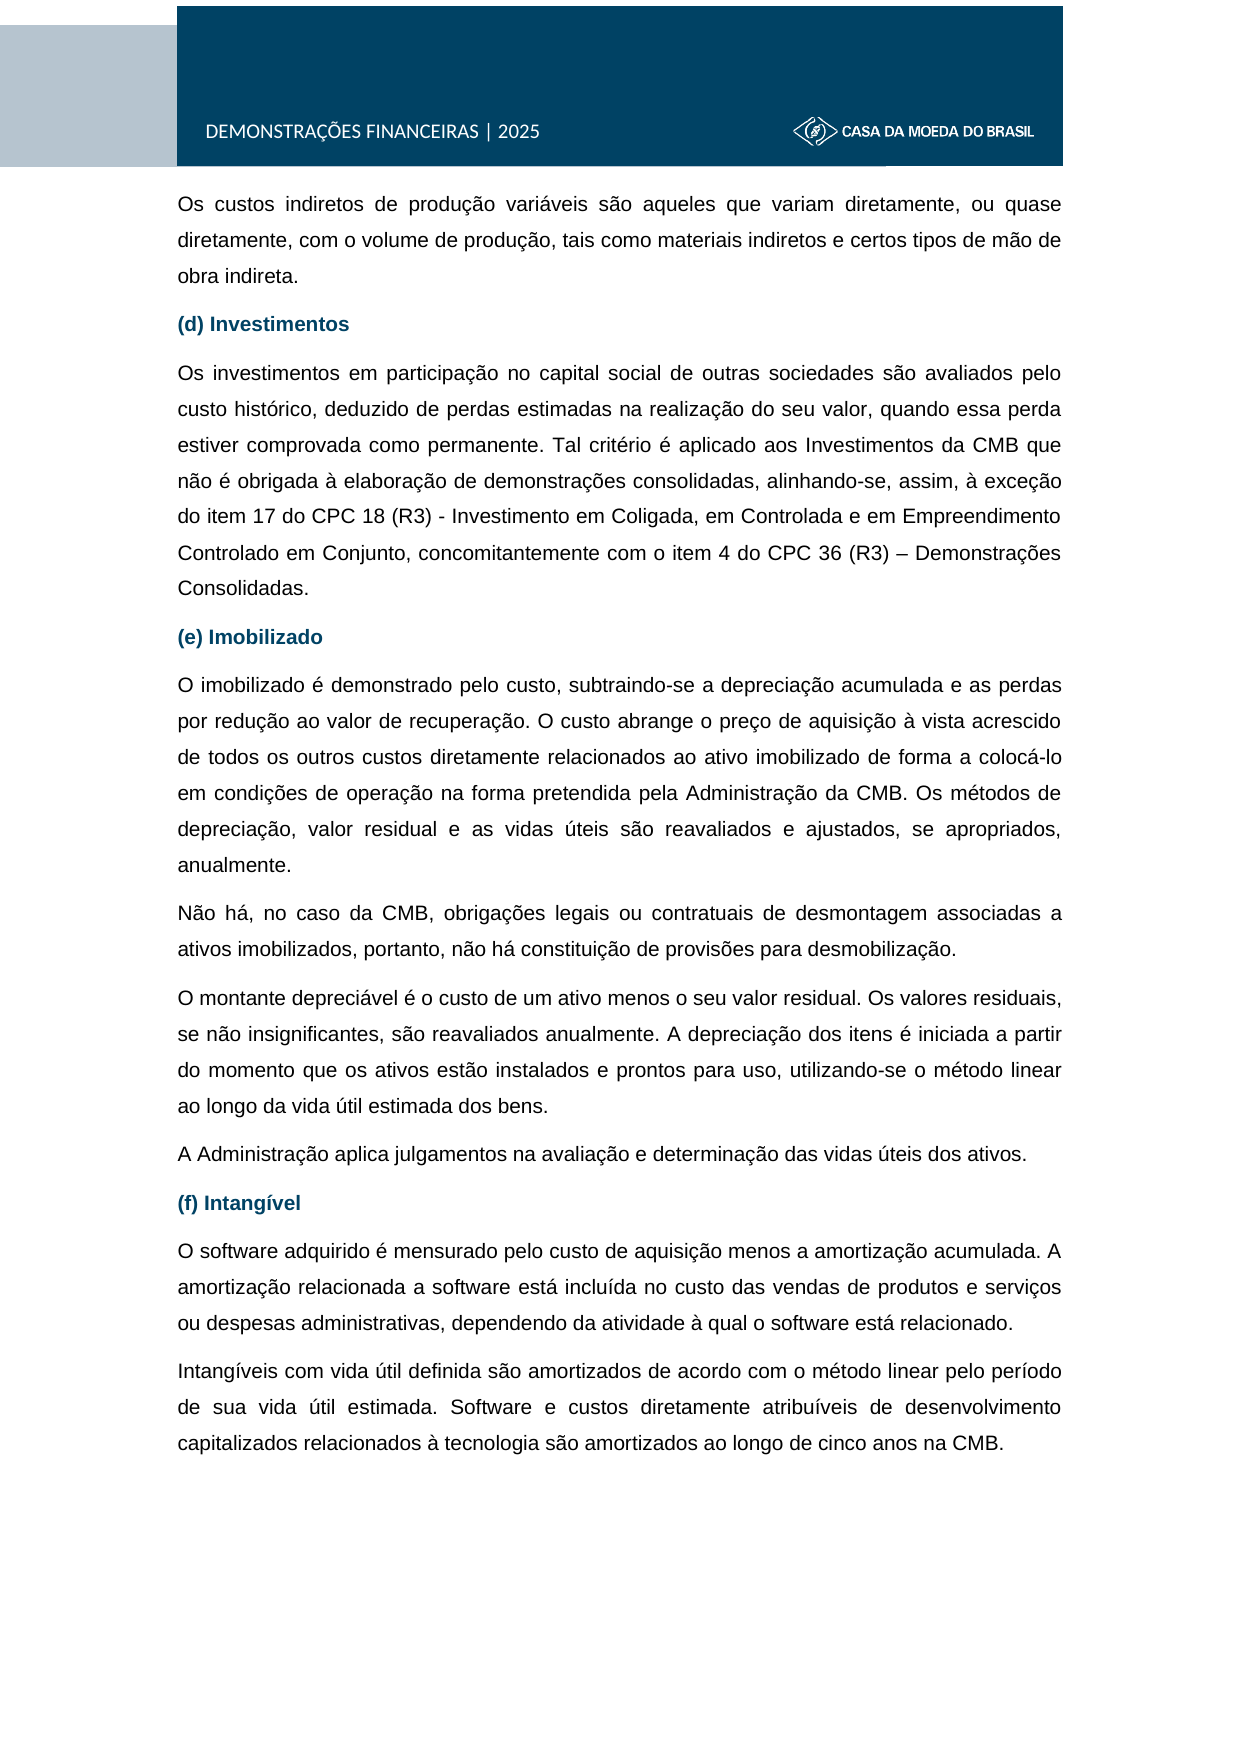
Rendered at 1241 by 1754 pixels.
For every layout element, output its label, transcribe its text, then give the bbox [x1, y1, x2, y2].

text Os custos indiretos de produção variáveis são aqueles que variam diretamente, ou quase diretamente, com o volume de produção, tais como materiais indiretos e certos tipos de mão de obra indireta. [177, 192, 1063, 288]
text Não há, no caso da CMB, obrigações legais ou contratuais de desmontagem associadas a ativos imobilizados, portanto, não há constituição de provisões para desmobilização. [177, 901, 1063, 961]
text O software adquirido é mensurado pelo custo de aquisição menos a amortização acumulada. A amortização relacionada a software está incluída no custo das vendas de produtos e serviços ou despesas administrativas, dependendo da atividade à qual o software está relacionado. [177, 1239, 1063, 1334]
text (e) Imobilizado [177, 625, 1063, 649]
text O imobilizado é demonstrado pelo custo, subtraindo-se a depreciação acumulada e as perdas por redução ao valor de recuperação. O custo abrange o preço de aquisição à vista acrescido de todos os outros custos diretamente relacionados ao ativo imobilizado de forma a colocá-lo em condições de operação na forma pretendida pela Administração da CMB. Os métodos de depreciação, valor residual e as vidas úteis são reavaliados e ajustados, se apropriados, anualmente. [177, 673, 1063, 877]
text (f) Intangível [177, 1190, 1063, 1214]
text (d) Investimentos [177, 312, 1063, 336]
text A Administração aplica julgamentos na avaliação e determinação das vidas úteis dos ativos. [177, 1142, 1063, 1166]
text O montante depreciável é o custo de um ativo menos o seu valor residual. Os valores residuais, se não insignificantes, são reavaliados anualmente. A depreciação dos itens é iniciada a partir do momento que os ativos estão instalados e prontos para uso, utilizando-se o método linear ao longo da vida útil estimada dos bens. [177, 986, 1063, 1117]
text Os investimentos em participação no capital social de outras sociedades são avaliados pelo custo histórico, deduzido de perdas estimadas na realização do seu valor, quando essa perda estiver comprovada como permanente. Tal critério é aplicado aos Investimentos da CMB que não é obrigada à elaboração de demonstrações consolidadas, alinhando-se, assim, à exceção do item 17 do CPC 18 (R3) - Investimento em Coligada, em Controlada e em Empreendimento Controlado em Conjunto, concomitantemente com o item 4 do CPC 36 (R3) – Demonstrações Consolidadas. [177, 361, 1063, 600]
text Intangíveis com vida útil definida são amortizados de acordo com o método linear pelo período de sua vida útil estimada. Software e custos diretamente atribuíveis de desenvolvimento capitalizados relacionados à tecnologia são amortizados ao longo de cinco anos na CMB. [177, 1359, 1063, 1455]
